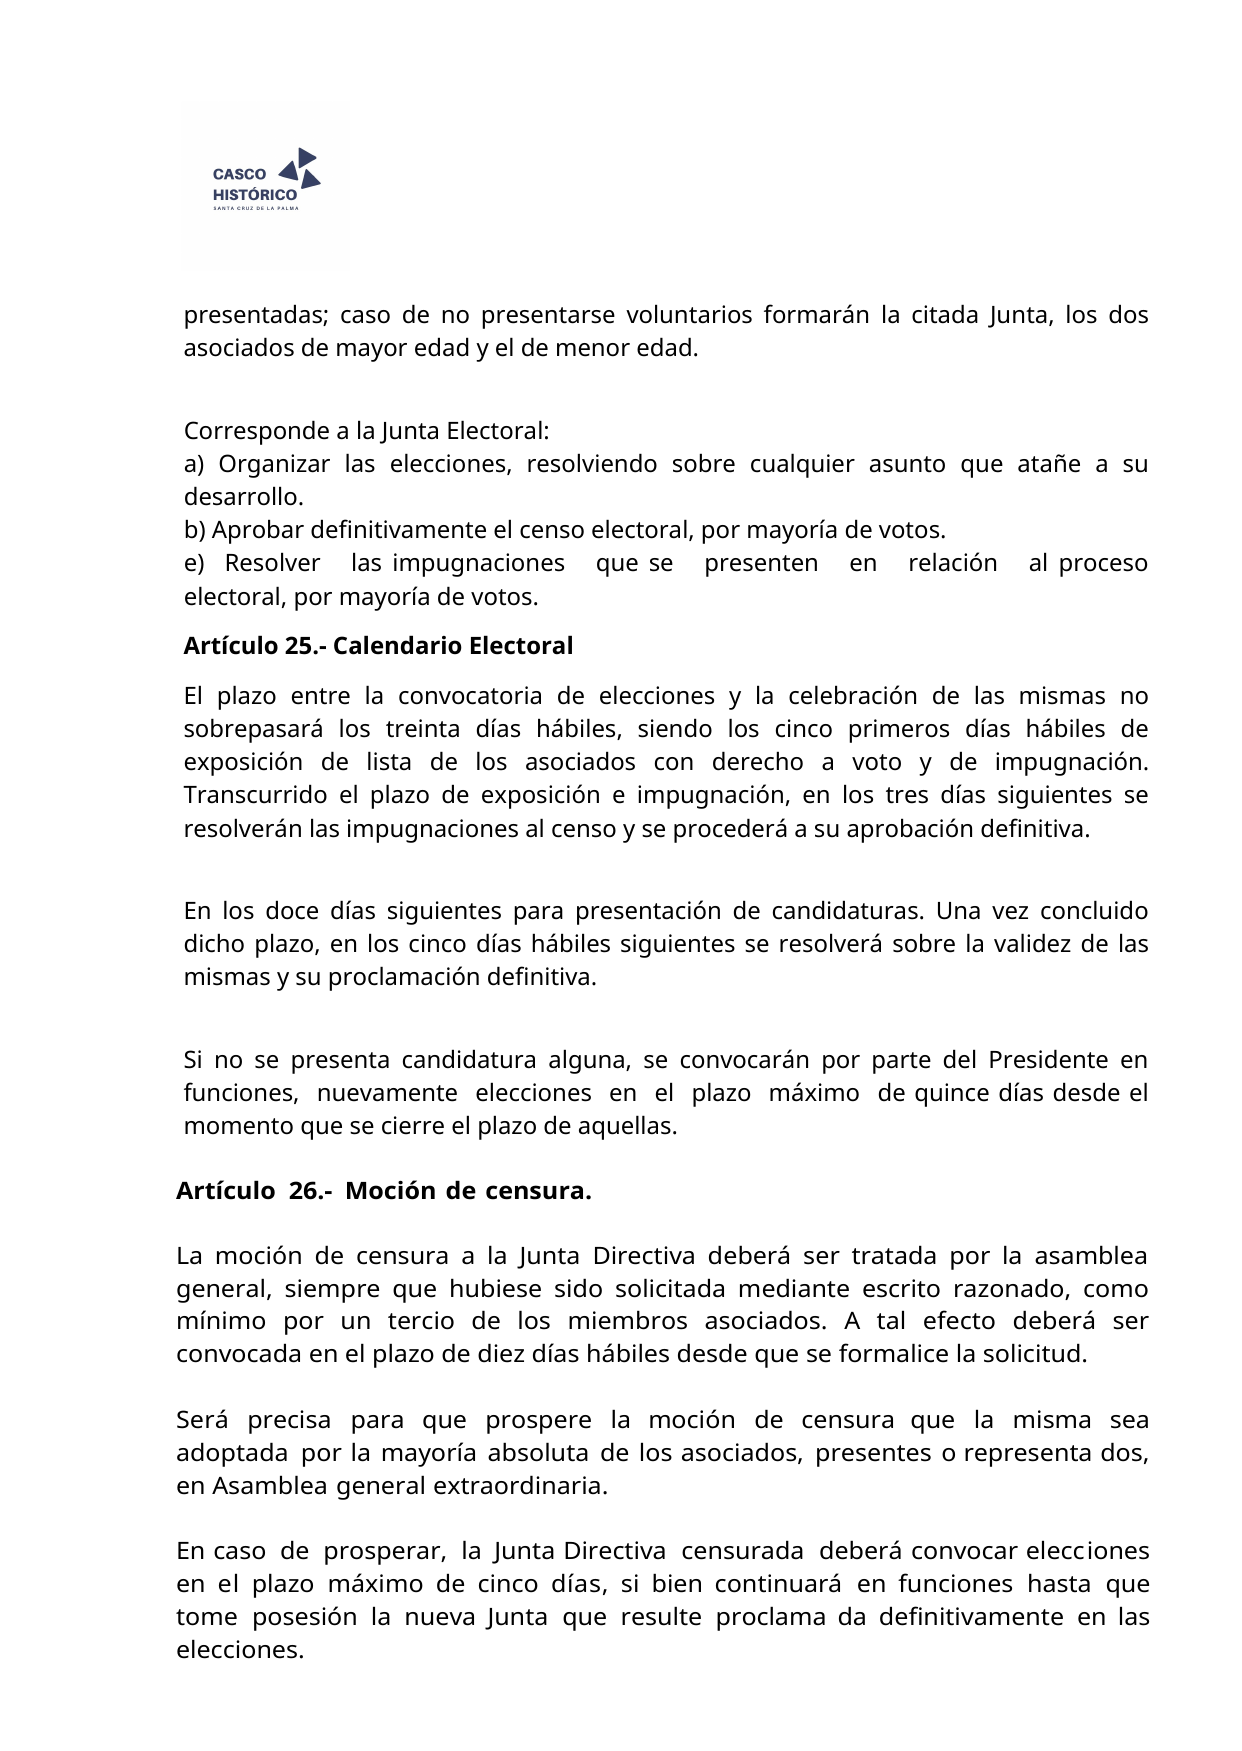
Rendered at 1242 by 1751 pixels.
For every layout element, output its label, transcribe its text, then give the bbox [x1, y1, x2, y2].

text e) Resolver las impugnaciones que se presenten en relación al proceso electoral, por mayoría de votos. [183, 545, 1150, 612]
text Será precisa para que prospere la moción de censura que la misma sea adoptada por la mayoría absoluta de los asociados, presentes o representa dos, en Asamblea general extraordinaria. [176, 1403, 1150, 1501]
text Artículo 25.- Calendario Electoral [183, 628, 1078, 661]
text b) Aprobar definitivamente el censo electoral, por mayoría de votos. [183, 512, 1150, 545]
text presentadas; caso de no presentarse voluntarios formarán la citada Junta, los dos asociados de mayor edad y el de menor edad. [183, 297, 1150, 363]
text En caso de prosperar, la Junta Directiva censurada deberá convocar elecciones en el plazo máximo de cinco días, si bien continuará en funciones hasta que tome posesión la nueva Junta que resulte proclama da definitivamente en las elecciones. [176, 1534, 1150, 1665]
text a) Organizar las elecciones, resolviendo sobre cualquier asunto que atañe a su desarrollo. [183, 446, 1150, 512]
text Si no se presenta candidatura alguna, se convocarán por parte del Presidente en funciones, nuevamente elecciones en el plazo máximo de quince días desde el momento que se cierre el plazo de aquellas. [183, 1042, 1150, 1141]
text El plazo entre la convocatoria de elecciones y la celebración de las mismas no sobrepasará los treinta días hábiles, siendo los cinco primeros días hábiles de exposición de lista de los asociados con derecho a voto y de impugnación. Transcurrido el plazo de exposición e impugnación, en los tres días siguientes se resolverán las impugnaciones al censo y se procederá a su aprobación definitiva. [183, 678, 1150, 844]
text En los doce días siguientes para presentación de candidaturas. Una vez concluido dicho plazo, en los cinco días hábiles siguientes se resolverá sobre la validez de las mismas y su proclamación definitiva. [183, 893, 1150, 992]
text Corresponde a la Junta Electoral: [183, 413, 1150, 446]
text La moción de censura a la Junta Directiva deberá ser tratada por la asamblea general, siempre que hubiese sido solicitada mediante escrito razonado, como mínimo por un tercio de los miembros asociados. A tal efecto deberá ser convocada en el plazo de diez días hábiles desde que se formalice la solicitud. [176, 1239, 1150, 1369]
text Artículo 26.- Moción de censura. [176, 1174, 1150, 1206]
